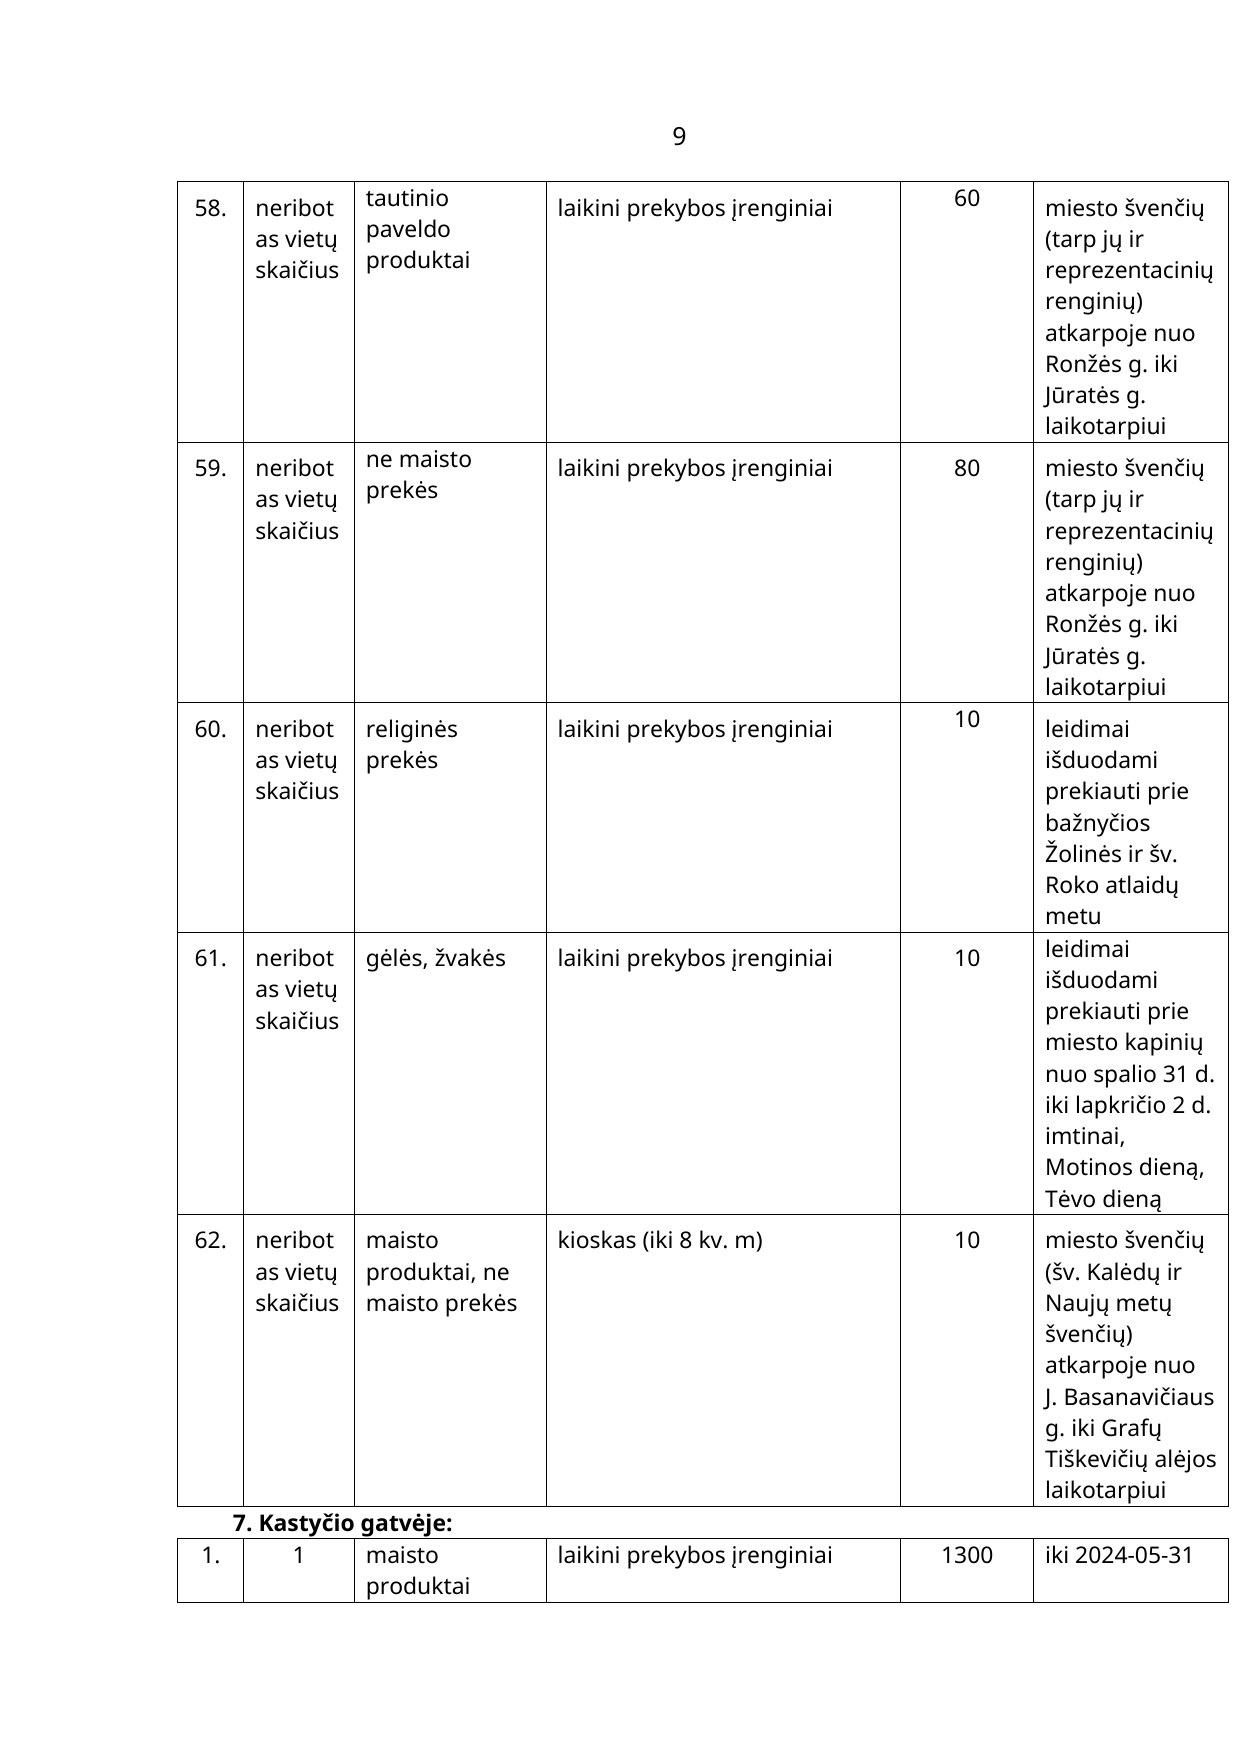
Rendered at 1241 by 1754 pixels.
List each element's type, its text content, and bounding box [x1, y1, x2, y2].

table_cell 10 [901, 1215, 1033, 1506]
table_cell 59. [178, 443, 243, 702]
table_cell 10 [901, 933, 1033, 1214]
table_cell [1229, 702, 1233, 932]
table_cell laikini prekybos įrenginiai [547, 443, 900, 702]
table_cell 61. [178, 933, 243, 1214]
table_cell kioskas (iki 8 kv. m) [547, 1215, 900, 1506]
table_cell maisto produktai [355, 1539, 546, 1602]
table_cell ne maisto prekės [355, 443, 546, 702]
table_cell [1229, 1538, 1233, 1602]
table_cell 60 [901, 182, 1033, 442]
table_cell laikini prekybos įrenginiai [547, 933, 900, 1214]
table_cell miesto švenčių (šv. Kalėdų ir Naujų metų švenčių) atkarpoje nuo J. Basanavičiaus g. iki Grafų Tiškevičių alėjos laikotarpiui [1034, 1215, 1228, 1506]
table_cell 60. [178, 703, 243, 932]
table_cell laikini prekybos įrenginiai [547, 1539, 900, 1602]
table_cell maisto produktai, ne maisto prekės [355, 1215, 546, 1506]
table_cell [1229, 181, 1233, 442]
table_cell 1 [244, 1539, 354, 1602]
table_cell laikini prekybos įrenginiai [547, 703, 900, 932]
table_cell laikini prekybos įrenginiai [547, 182, 900, 442]
table_cell religinės prekės [355, 703, 546, 932]
table_cell gėlės, žvakės [355, 933, 546, 1214]
table_cell [1228, 1506, 1233, 1538]
table_cell [1229, 1214, 1233, 1506]
table_cell miesto švenčių (tarp jų ir reprezentacinių renginių) atkarpoje nuo Ronžės g. iki Jūratės g. laikotarpiui [1034, 182, 1228, 442]
table_cell miesto švenčių (tarp jų ir reprezentacinių renginių) atkarpoje nuo Ronžės g. iki Jūratės g. laikotarpiui [1034, 443, 1228, 702]
table_cell neribotas vietų skaičius [244, 443, 354, 702]
table_cell 62. [178, 1215, 243, 1506]
table_cell 7. Kastyčio gatvėje: [177, 1507, 1228, 1538]
table_cell iki 2024-05-31 [1034, 1539, 1228, 1602]
table_cell 1. [178, 1539, 243, 1602]
table_cell [1229, 932, 1233, 1214]
table_cell 58. [178, 182, 243, 442]
table_cell 10 [901, 703, 1033, 932]
table_cell 80 [901, 443, 1033, 702]
table_cell neribotas vietų skaičius [244, 703, 354, 932]
table_cell 1300 [901, 1539, 1033, 1602]
table_cell neribotas vietų skaičius [244, 1215, 354, 1506]
table_cell neribotas vietų skaičius [244, 182, 354, 442]
table_cell leidimai išduodami prekiauti prie bažnyčios Žolinės ir šv. Roko atlaidų metu [1034, 703, 1228, 932]
table_cell leidimai išduodami prekiauti prie miesto kapinių nuo spalio 31 d. iki lapkričio 2 d. imtinai, Motinos dieną, Tėvo dieną [1034, 933, 1228, 1214]
table_cell tautinio paveldo produktai [355, 182, 546, 442]
table_cell [1229, 442, 1233, 702]
table_cell neribotas vietų skaičius [244, 933, 354, 1214]
